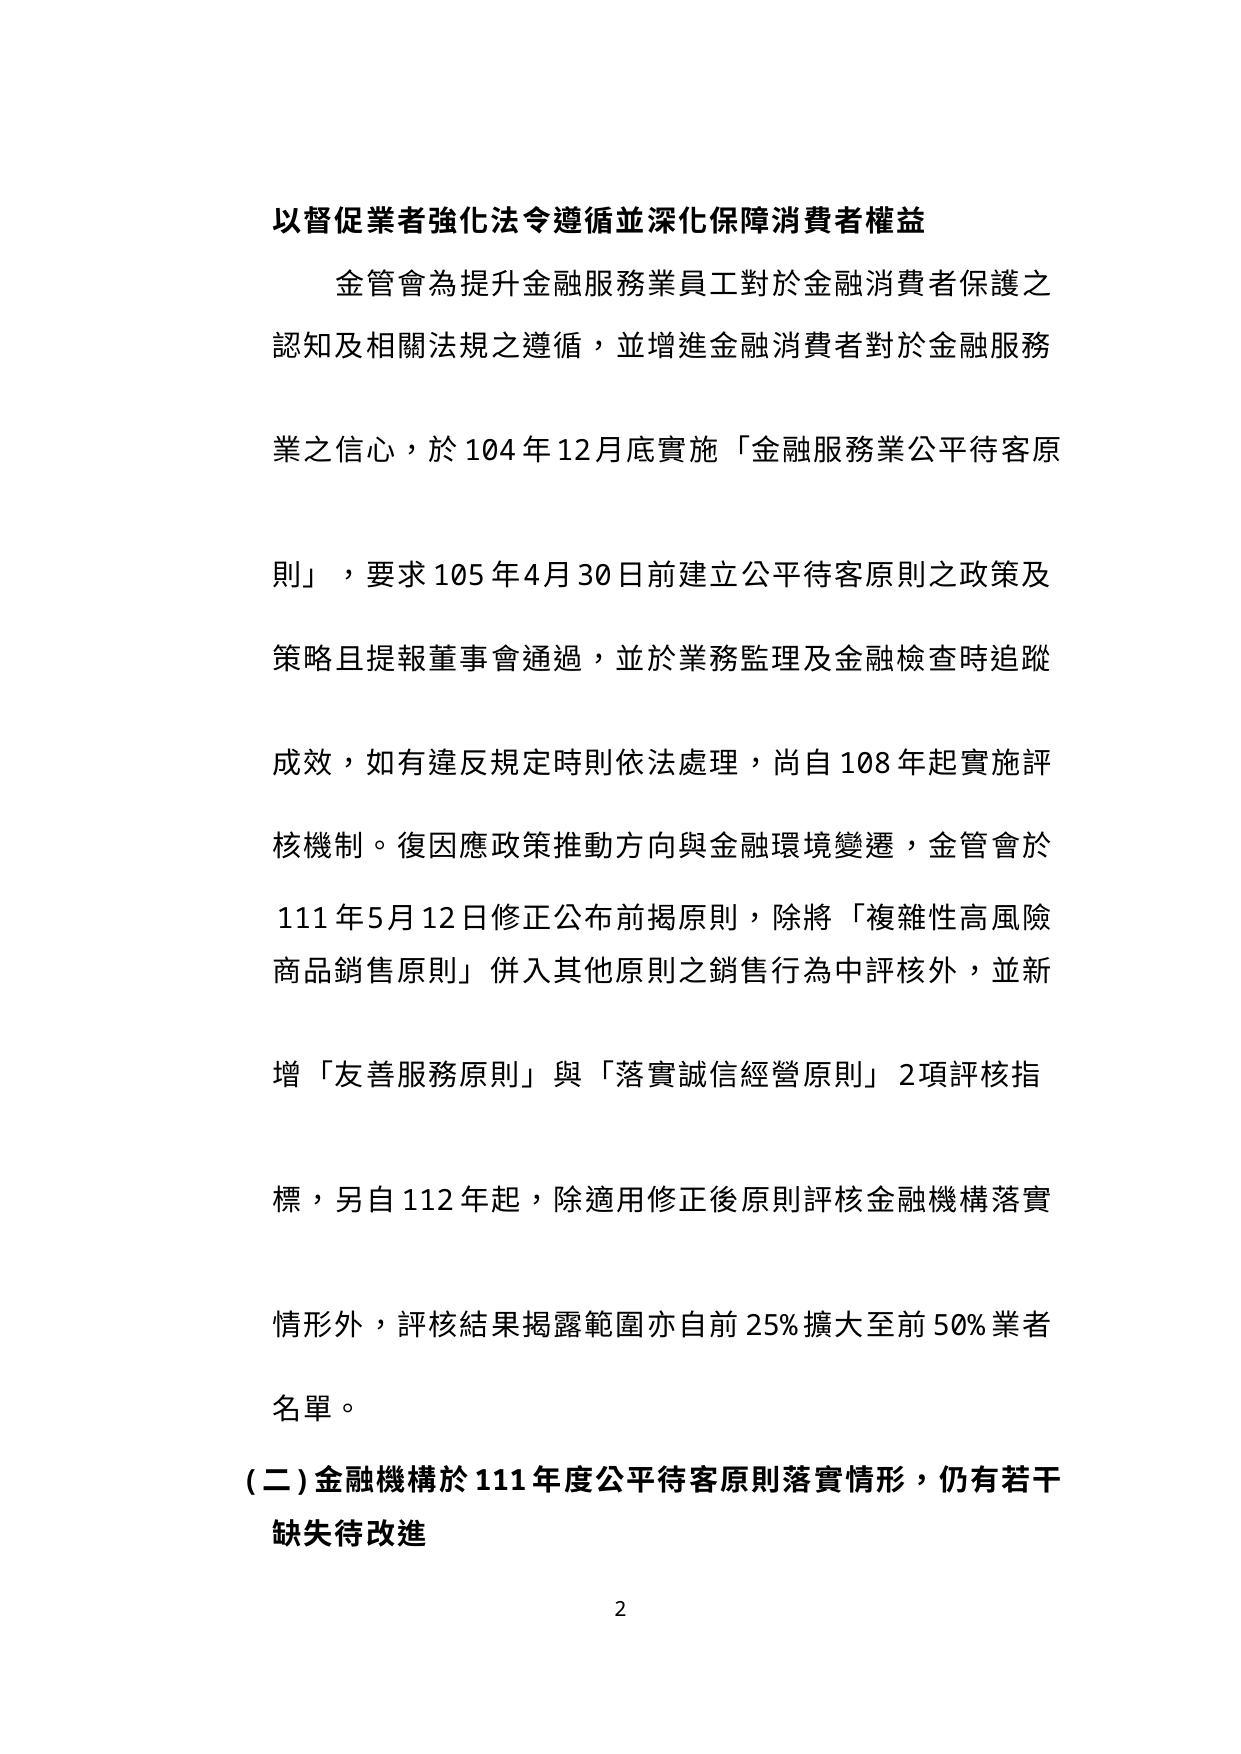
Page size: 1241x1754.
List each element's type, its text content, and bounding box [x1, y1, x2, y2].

text (二)金融機構於111年度公平待客原則落實情形，仍有若干缺失待改進 [236, 1427, 1063, 1552]
text 以督促業者強化法令遵循並深化保障消費者權益 [236, 177, 1063, 240]
text 金管會為提升金融服務業員工對於金融消費者保護之認知及相關法規之遵循，並增進金融消費者對於金融服務業之信心，於104年12月底實施「金融服務業公平待客原則」，要求105年4月30日前建立公平待客原則之政策及策略且提報董事會通過，並於業務監理及金融檢查時追蹤成效，如有違反規定時則依法處理，尚自108年起實施評核機制。復因應政策推動方向與金融環境變遷，金管會於111年5月12日修正公布前揭原則，除將「複雜性高風險商品銷售原則」併入其他原則之銷售行為中評核外，並新增「友善服務原則」與「落實誠信經營原則」2項評核指標，另自112年起，除適用修正後原則評核金融機構落實情形外，評核結果揭露範圍亦自前25%擴大至前50%業者名單。 [266, 240, 1063, 1427]
